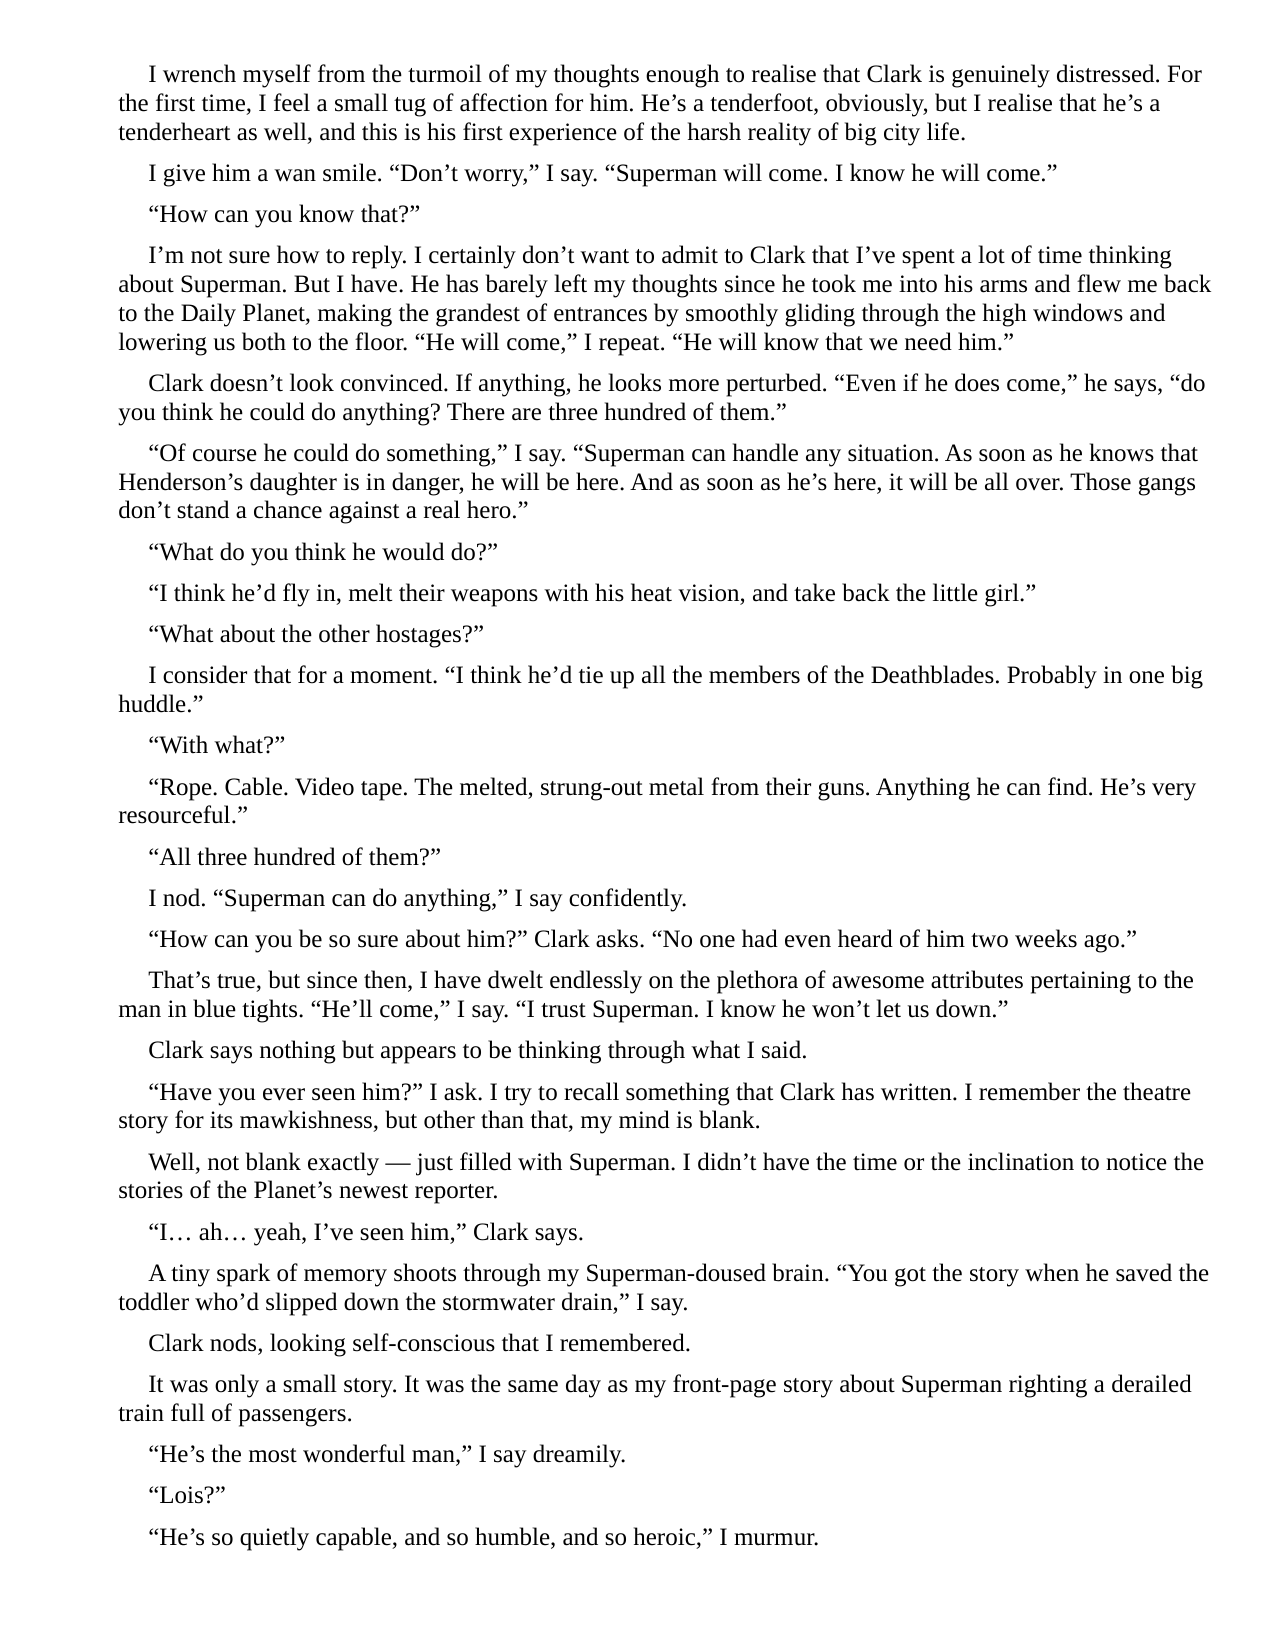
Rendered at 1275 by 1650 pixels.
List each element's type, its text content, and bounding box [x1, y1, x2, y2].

text “I… ah… yeah, I’ve seen him,” Clark says. [118, 1217, 1216, 1245]
text I’m not sure how to reply. I certainly don’t want to admit to Clark that I’ve spent a lot of time thinking about Superman. But I have. He has barely left my thoughts since he took me into his arms and flew me back to the Daily Planet, making the grandest of entrances by smoothly gliding through the high windows and lowering us both to the floor. “He will come,” I repeat. “He will know that we need him.” [118, 240, 1216, 355]
text Well, not blank exactly — just filled with Superman. I didn’t have the time or the inclination to notice the stories of the Planet’s newest reporter. [118, 1147, 1216, 1204]
text “Of course he could do something,” I say. “Superman can handle any situation. As soon as he knows that Henderson’s daughter is in danger, he will be here. And as soon as he’s here, it will be all over. Those gangs don’t stand a chance against a real hero.” [118, 438, 1216, 524]
text I wrench myself from the turmoil of my thoughts enough to realise that Clark is genuinely distressed. For the first time, I feel a small tug of affection for him. He’s a tenderfoot, obviously, but I realise that he’s a tenderheart as well, and this is his first experience of the harsh reality of big city life. [118, 59, 1216, 145]
text A tiny spark of memory shoots through my Superman-doused brain. “You got the story when he saved the toddler who’d slipped down the stormwater drain,” I say. [118, 1258, 1216, 1315]
text “What do you think he would do?” [118, 537, 1216, 565]
text “With what?” [118, 730, 1216, 759]
text Clark doesn’t look convinced. If anything, he looks more perturbed. “Even if he does come,” he says, “do you think he could do anything? There are three hundred of them.” [118, 368, 1216, 425]
text I nod. “Superman can do anything,” I say confidently. [118, 883, 1216, 912]
text “What about the other hostages?” [118, 619, 1216, 648]
text “All three hundred of them?” [118, 842, 1216, 870]
text “Lois?” [118, 1480, 1216, 1509]
text “He’s the most wonderful man,” I say dreamily. [118, 1439, 1216, 1468]
text I consider that for a moment. “I think he’d tie up all the members of the Deathblades. Probably in one big huddle.” [118, 660, 1216, 718]
text “Rope. Cable. Video tape. The melted, strung-out metal from their guns. Anything he can find. He’s very resourceful.” [118, 772, 1216, 829]
text It was only a small story. It was the same day as my front-page story about Superman righting a derailed train full of passengers. [118, 1369, 1216, 1427]
text Clark nods, looking self-conscious that I remembered. [118, 1328, 1216, 1357]
text “He’s so quietly capable, and so humble, and so heroic,” I murmur. [118, 1522, 1216, 1550]
text “How can you be so sure about him?” Clark asks. “No one had even heard of him two weeks ago.” [118, 924, 1216, 953]
text “Have you ever seen him?” I ask. I try to recall something that Clark has written. I remember the theatre story for its mawkishness, but other than that, my mind is blank. [118, 1077, 1216, 1134]
text I give him a wan smile. “Don’t worry,” I say. “Superman will come. I know he will come.” [118, 158, 1216, 187]
text Clark says nothing but appears to be thinking through what I said. [118, 1035, 1216, 1064]
text That’s true, but since then, I have dwelt endlessly on the plethora of awesome attributes pertaining to the man in blue tights. “He’ll come,” I say. “I trust Superman. I know he won’t let us down.” [118, 965, 1216, 1023]
text “I think he’d fly in, melt their weapons with his heat vision, and take back the little girl.” [118, 578, 1216, 607]
text “How can you know that?” [118, 199, 1216, 228]
